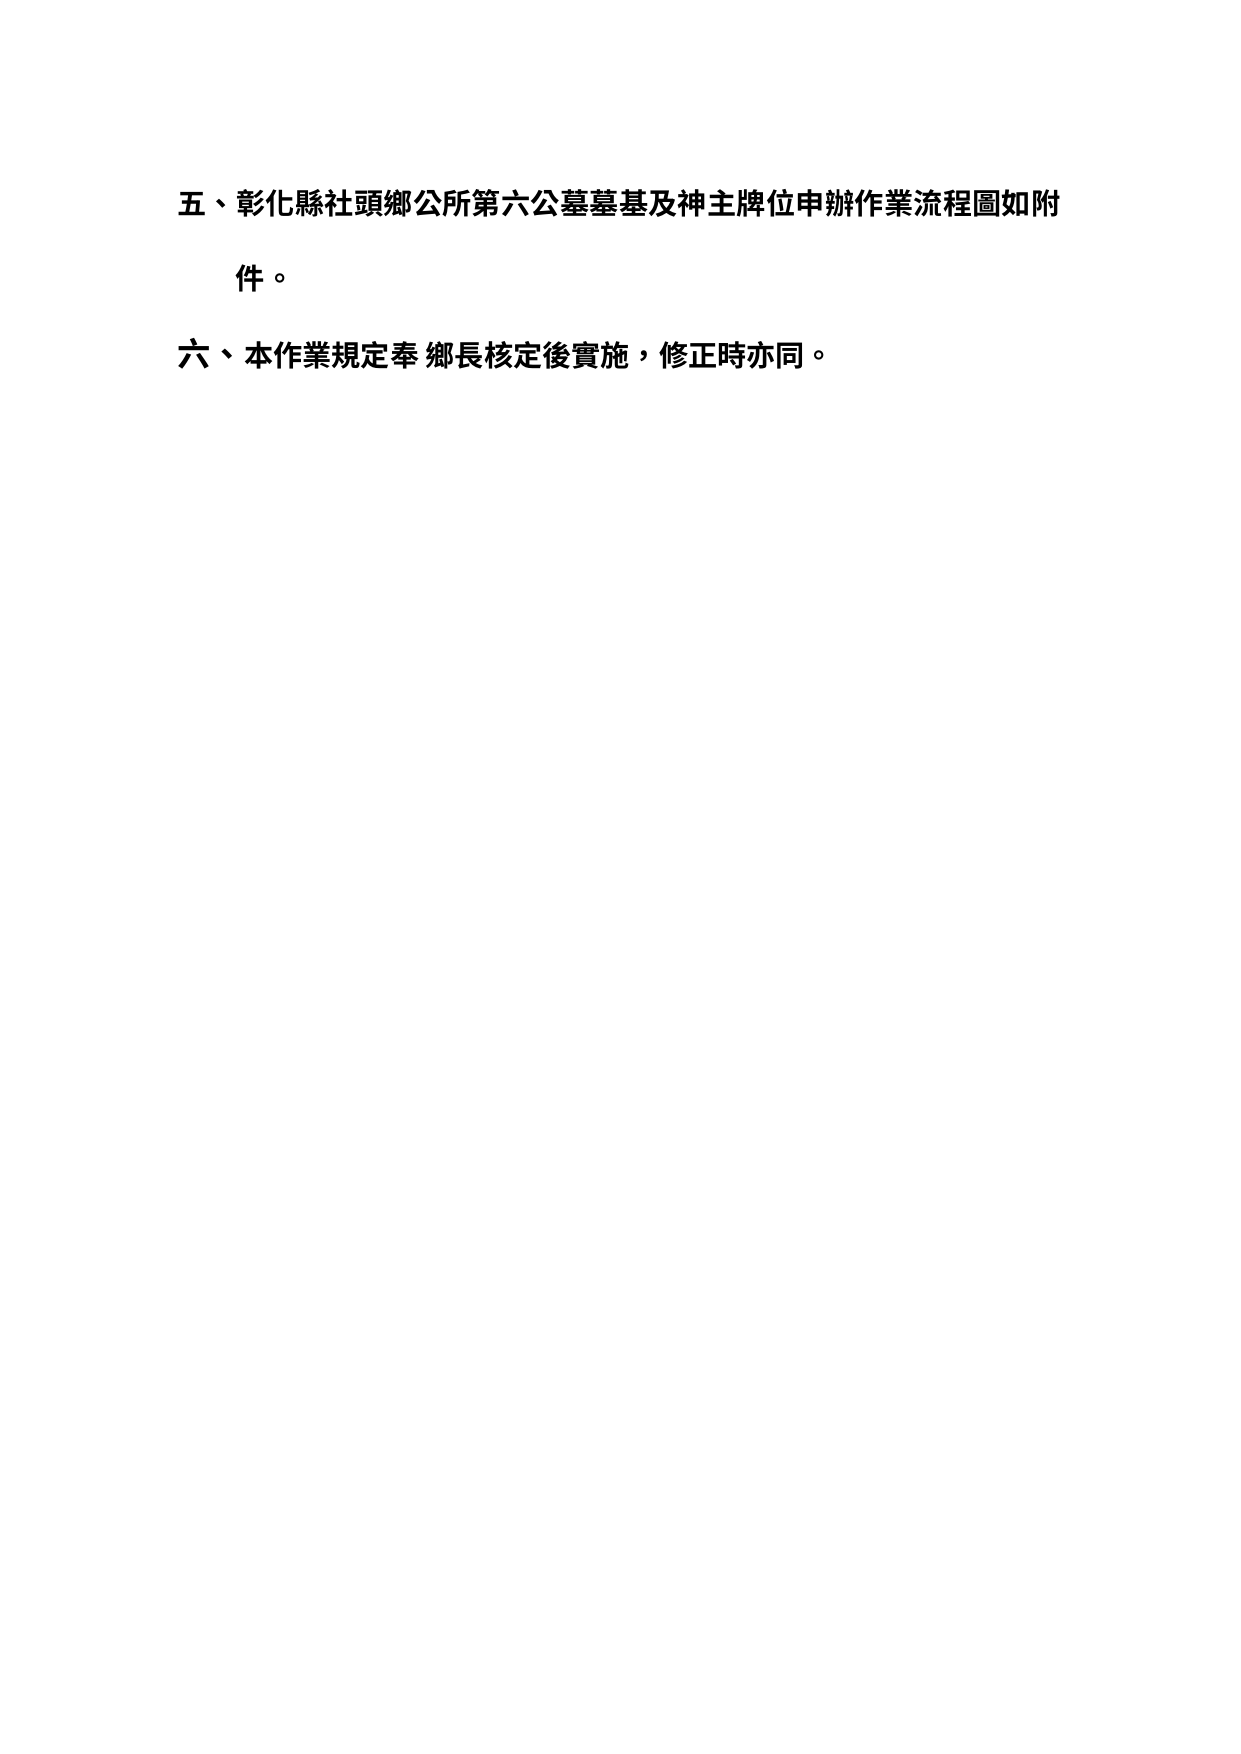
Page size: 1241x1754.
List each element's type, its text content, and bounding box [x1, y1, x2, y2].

text 六、本作業規定奉 鄉長核定後實施，修正時亦同。 [177, 314, 1063, 389]
text 五、彰化縣社頭鄉公所第六公墓墓基及神主牌位申辦作業流程圖如附件。 [177, 164, 1063, 314]
